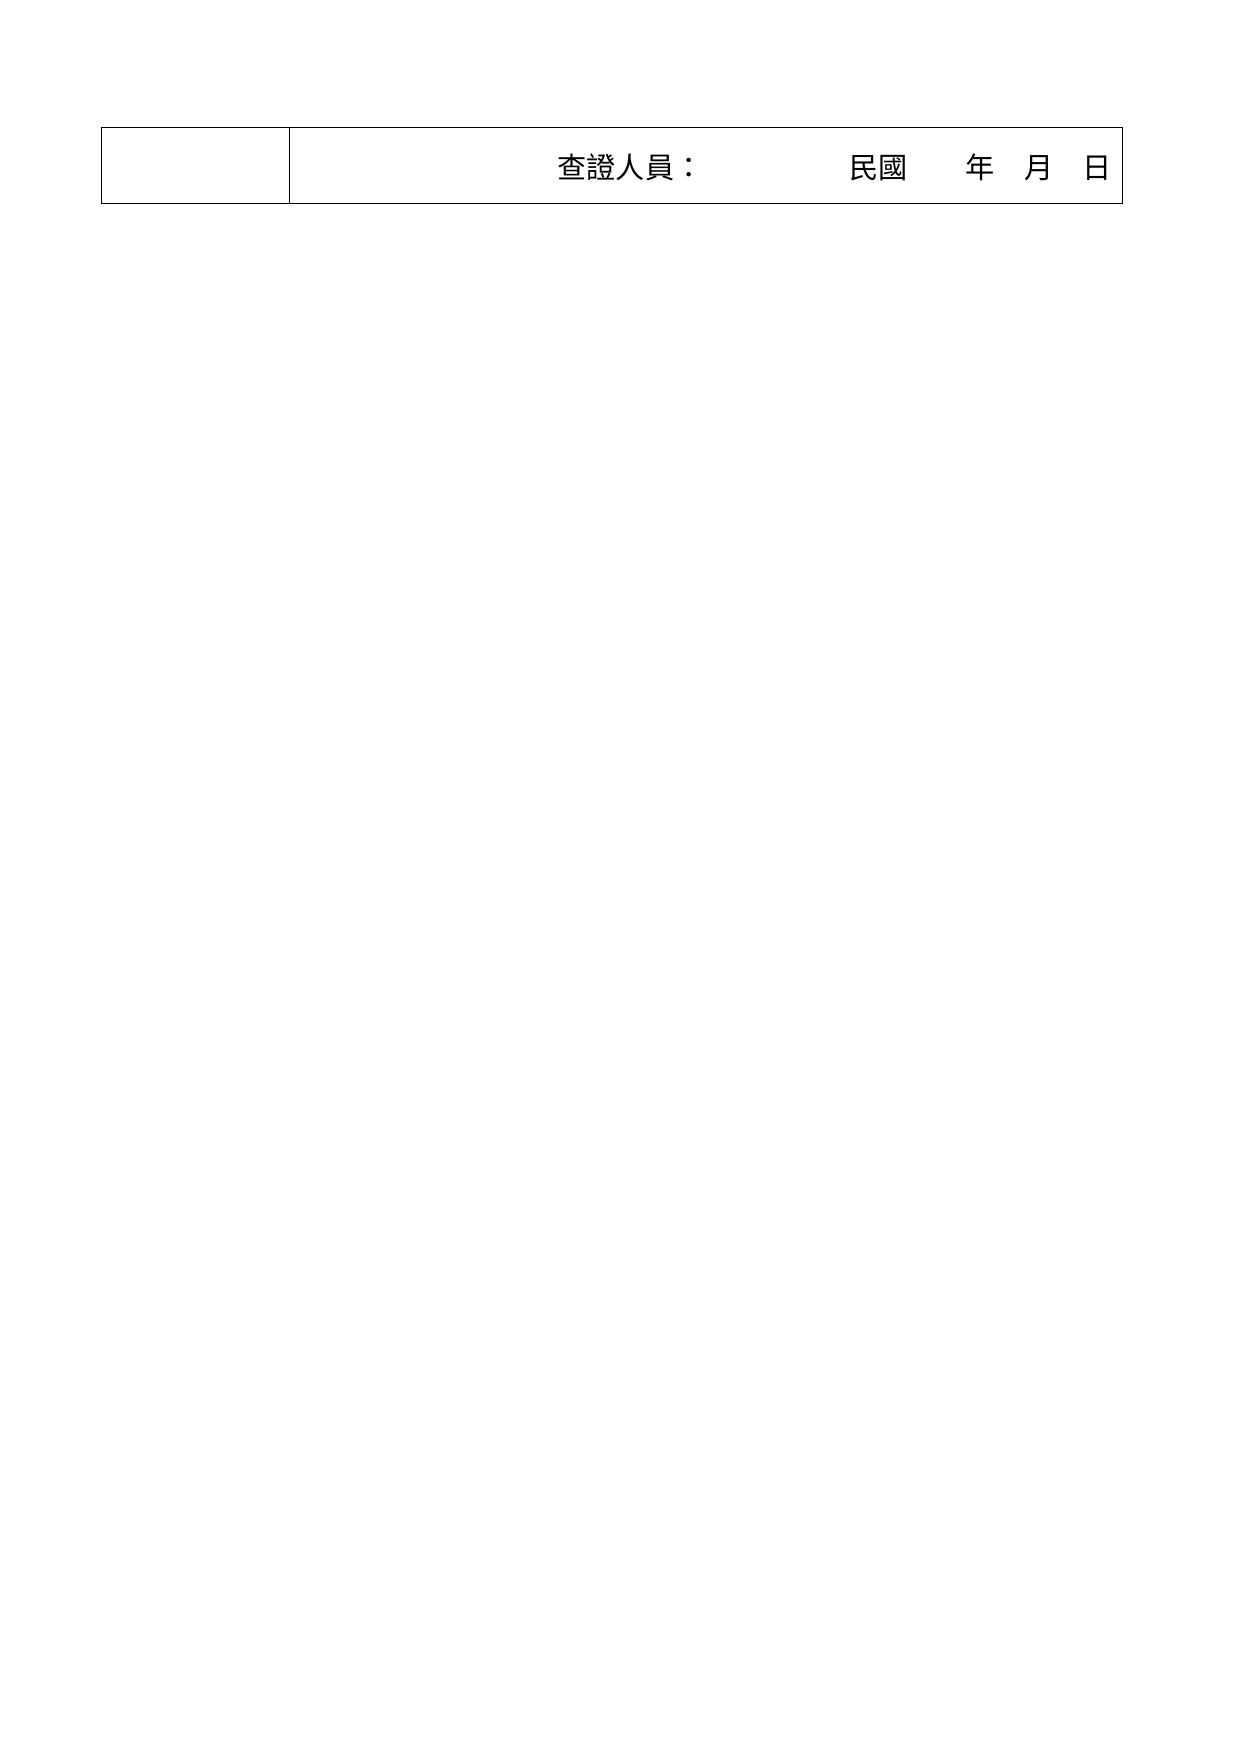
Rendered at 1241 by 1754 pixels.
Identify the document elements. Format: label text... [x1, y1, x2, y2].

table_cell 查證人員： 民國 年 月 日 [290, 128, 1122, 203]
table_cell [102, 128, 289, 203]
